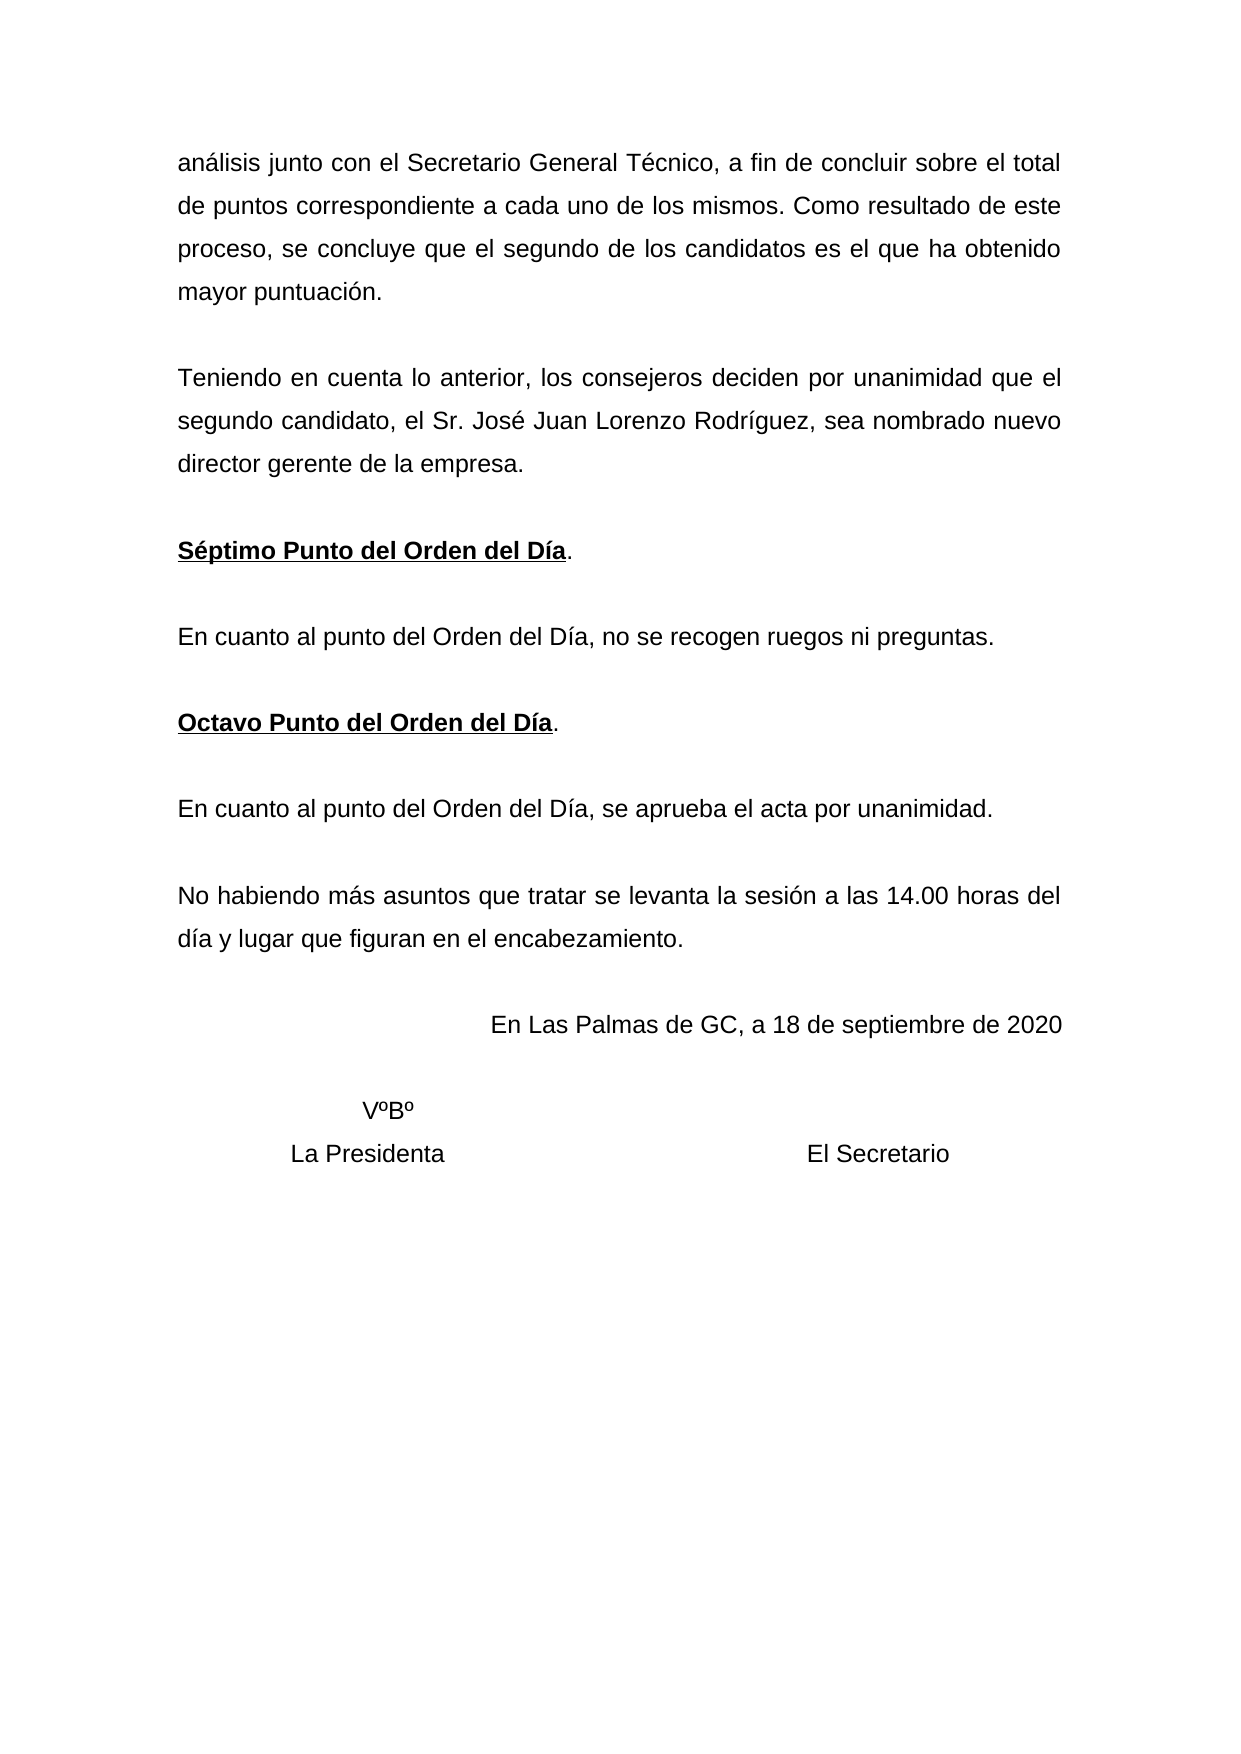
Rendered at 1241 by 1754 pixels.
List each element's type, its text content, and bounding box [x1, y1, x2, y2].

text En Las Palmas de GC, a 18 de septiembre de 2020 [177, 1010, 1063, 1039]
text La Presidenta El Secretario [177, 1139, 1063, 1168]
text Teniendo en cuenta lo anterior, los consejeros deciden por unanimidad que el segundo candidato, el Sr. José Juan Lorenzo Rodríguez, sea nombrado nuevo director gerente de la empresa. [177, 363, 1063, 478]
text En cuanto al punto del Orden del Día, no se recogen ruegos ni preguntas. [177, 622, 1063, 651]
text No habiendo más asuntos que tratar se levanta la sesión a las 14.00 horas del día y lugar que figuran en el encabezamiento. [177, 881, 1063, 953]
text análisis junto con el Secretario General Técnico, a fin de concluir sobre el total de puntos correspondiente a cada uno de los mismos. Como resultado de este proceso, se concluye que el segundo de los candidatos es el que ha obtenido mayor puntuación. [177, 148, 1063, 306]
text Séptimo Punto del Orden del Día. [177, 536, 1063, 564]
text VºBº [177, 1096, 1063, 1125]
text En cuanto al punto del Orden del Día, se aprueba el acta por unanimidad. [177, 794, 1063, 823]
text Octavo Punto del Orden del Día. [177, 708, 1063, 737]
